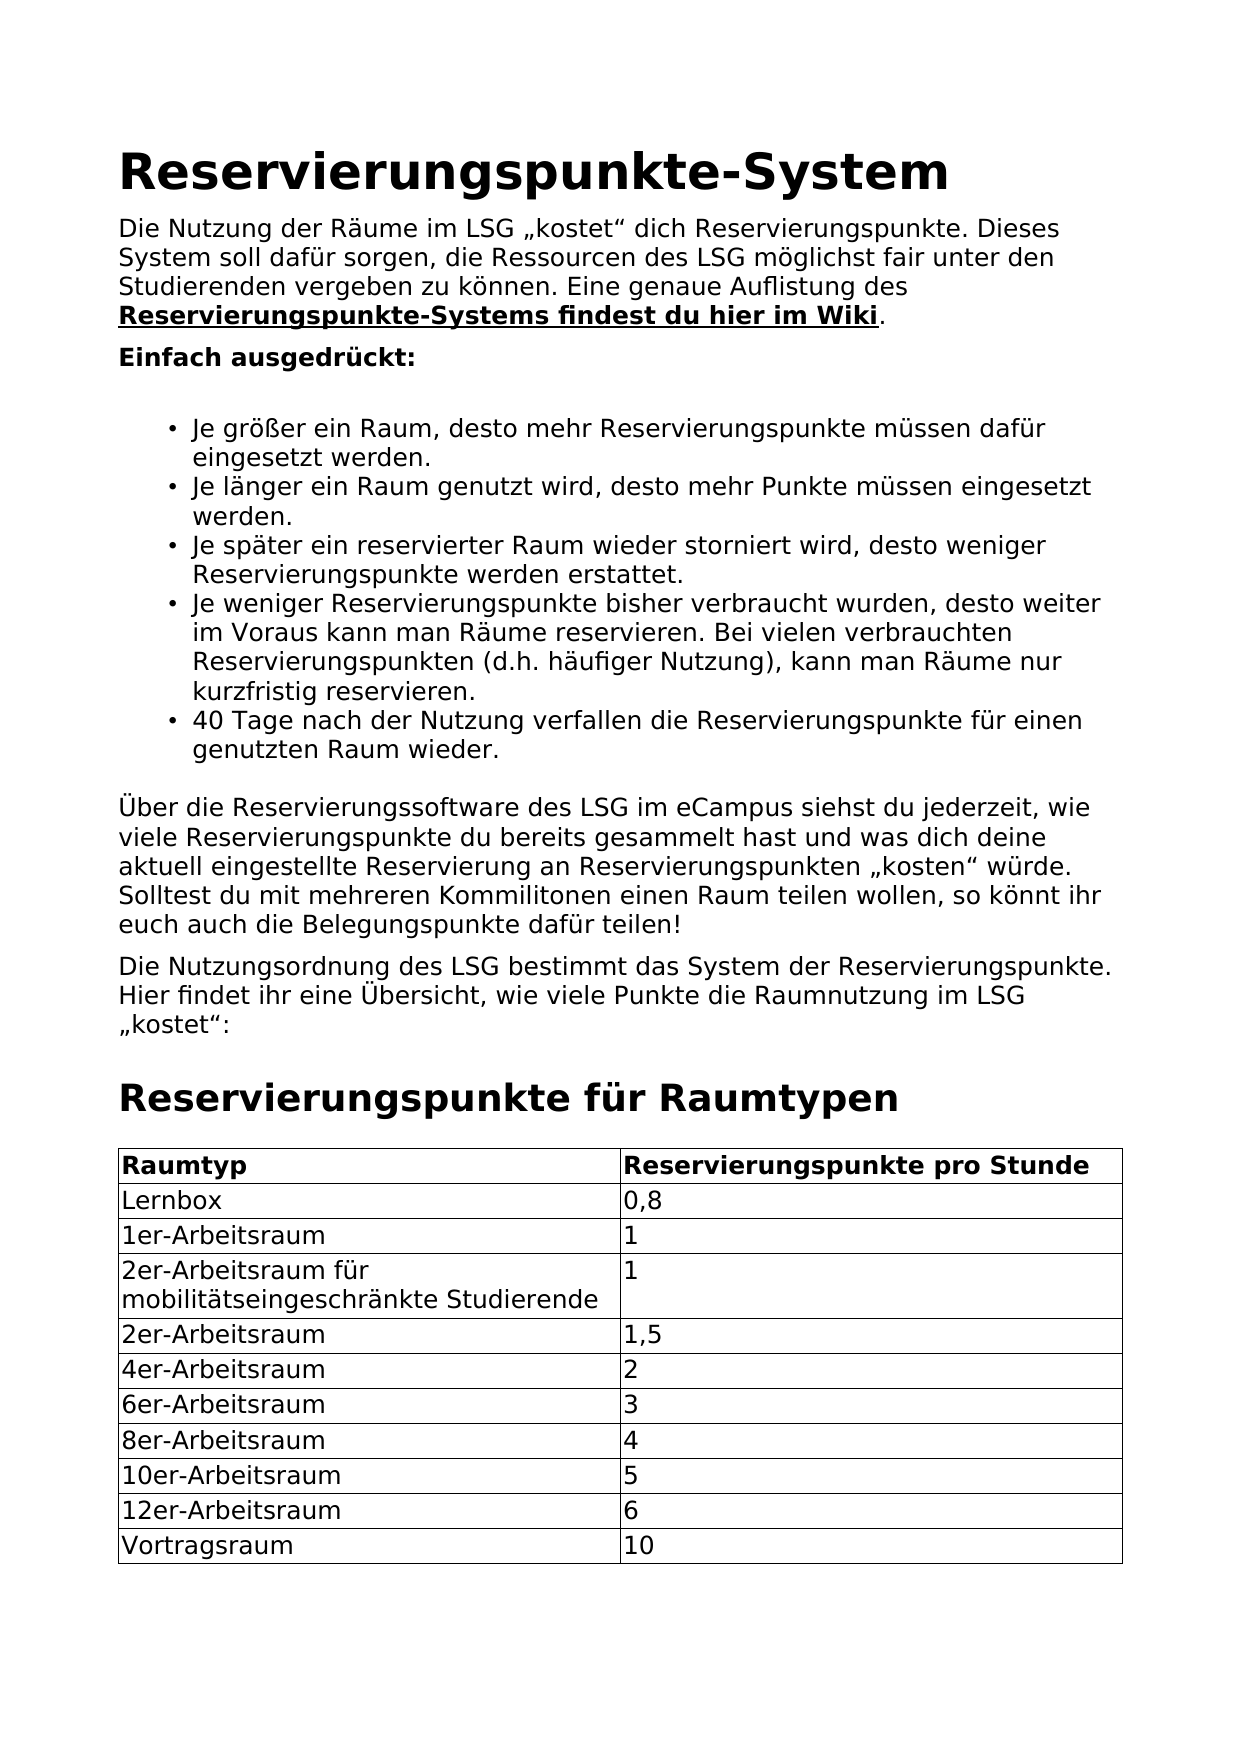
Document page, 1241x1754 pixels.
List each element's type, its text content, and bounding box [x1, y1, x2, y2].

table_cell 1,5 [621, 1319, 1122, 1353]
list 40 Tage nach der Nutzung verfallen die Reservierungspunkte für einen genutzten Raum wieder. [177, 706, 1122, 764]
table_cell 5 [621, 1459, 1122, 1493]
text Einfach ausgedrückt: [118, 343, 1122, 372]
table_cell 4 [621, 1424, 1122, 1458]
table_cell 2er-Arbeitsraum [119, 1319, 620, 1353]
subtitle Reservierungspunkte-System [118, 143, 1122, 201]
list Je länger ein Raum genutzt wird, desto mehr Punkte müssen eingesetzt werden. [177, 472, 1122, 531]
list Je größer ein Raum, desto mehr Reservierungspunkte müssen dafür eingesetzt werden. [177, 414, 1122, 472]
list Je weniger Reservierungspunkte bisher verbraucht wurden, desto weiter im Voraus kann man Räume reservieren. Bei vielen verbrauchten Reservierungspunkten (d.h. häufiger Nutzung), kann man Räume nur kurzfristig reservieren. [177, 589, 1122, 706]
table_cell 0,8 [621, 1184, 1122, 1218]
table_cell 10er-Arbeitsraum [119, 1459, 620, 1493]
table_cell 1 [621, 1254, 1122, 1317]
table_cell 2 [621, 1354, 1122, 1388]
table_cell 6 [621, 1494, 1122, 1528]
table_header Reservierungspunkte pro Stunde [621, 1149, 1122, 1183]
table_cell 6er-Arbeitsraum [119, 1389, 620, 1423]
table_cell 8er-Arbeitsraum [119, 1424, 620, 1458]
table_cell Lernbox [119, 1184, 620, 1218]
subtitle Reservierungspunkte für Raumtypen [118, 1077, 1122, 1121]
text Über die Reservierungssoftware des LSG im eCampus siehst du jederzeit, wie viele Reservierungspunkte du bereits gesammelt hast und was dich deine aktuell eingestellte Reservierung an Reservierungspunkten „kosten“ würde. Solltest du mit mehreren Kommilitonen einen Raum teilen wollen, so könnt ihr euch auch die Belegungspunkte dafür teilen! [118, 794, 1122, 939]
table_cell 4er-Arbeitsraum [119, 1354, 620, 1388]
list Je später ein reservierter Raum wieder storniert wird, desto weniger Reservierungspunkte werden erstattet. [177, 531, 1122, 589]
table_cell 1 [621, 1219, 1122, 1253]
table_cell 10 [621, 1529, 1122, 1563]
table_cell 2er-Arbeitsraum für mobilitätseingeschränkte Studierende [119, 1254, 620, 1317]
table_cell 12er-Arbeitsraum [119, 1494, 620, 1528]
table_cell 3 [621, 1389, 1122, 1423]
table_cell 1er-Arbeitsraum [119, 1219, 620, 1253]
text Die Nutzung der Räume im LSG „kostet“ dich Reservierungspunkte. Dieses System soll dafür sorgen, die Ressourcen des LSG möglichst fair unter den Studierenden vergeben zu können. Eine genaue Auflistung des Reservierungspunkte-Systems findest du hier im Wiki. [118, 214, 1122, 331]
table_header Raumtyp [119, 1149, 620, 1183]
table_cell Vortragsraum [119, 1529, 620, 1563]
text Die Nutzungsordnung des LSG bestimmt das System der Reservierungspunkte. Hier findet ihr eine Übersicht, wie viele Punkte die Raumnutzung im LSG „kostet“: [118, 952, 1122, 1039]
